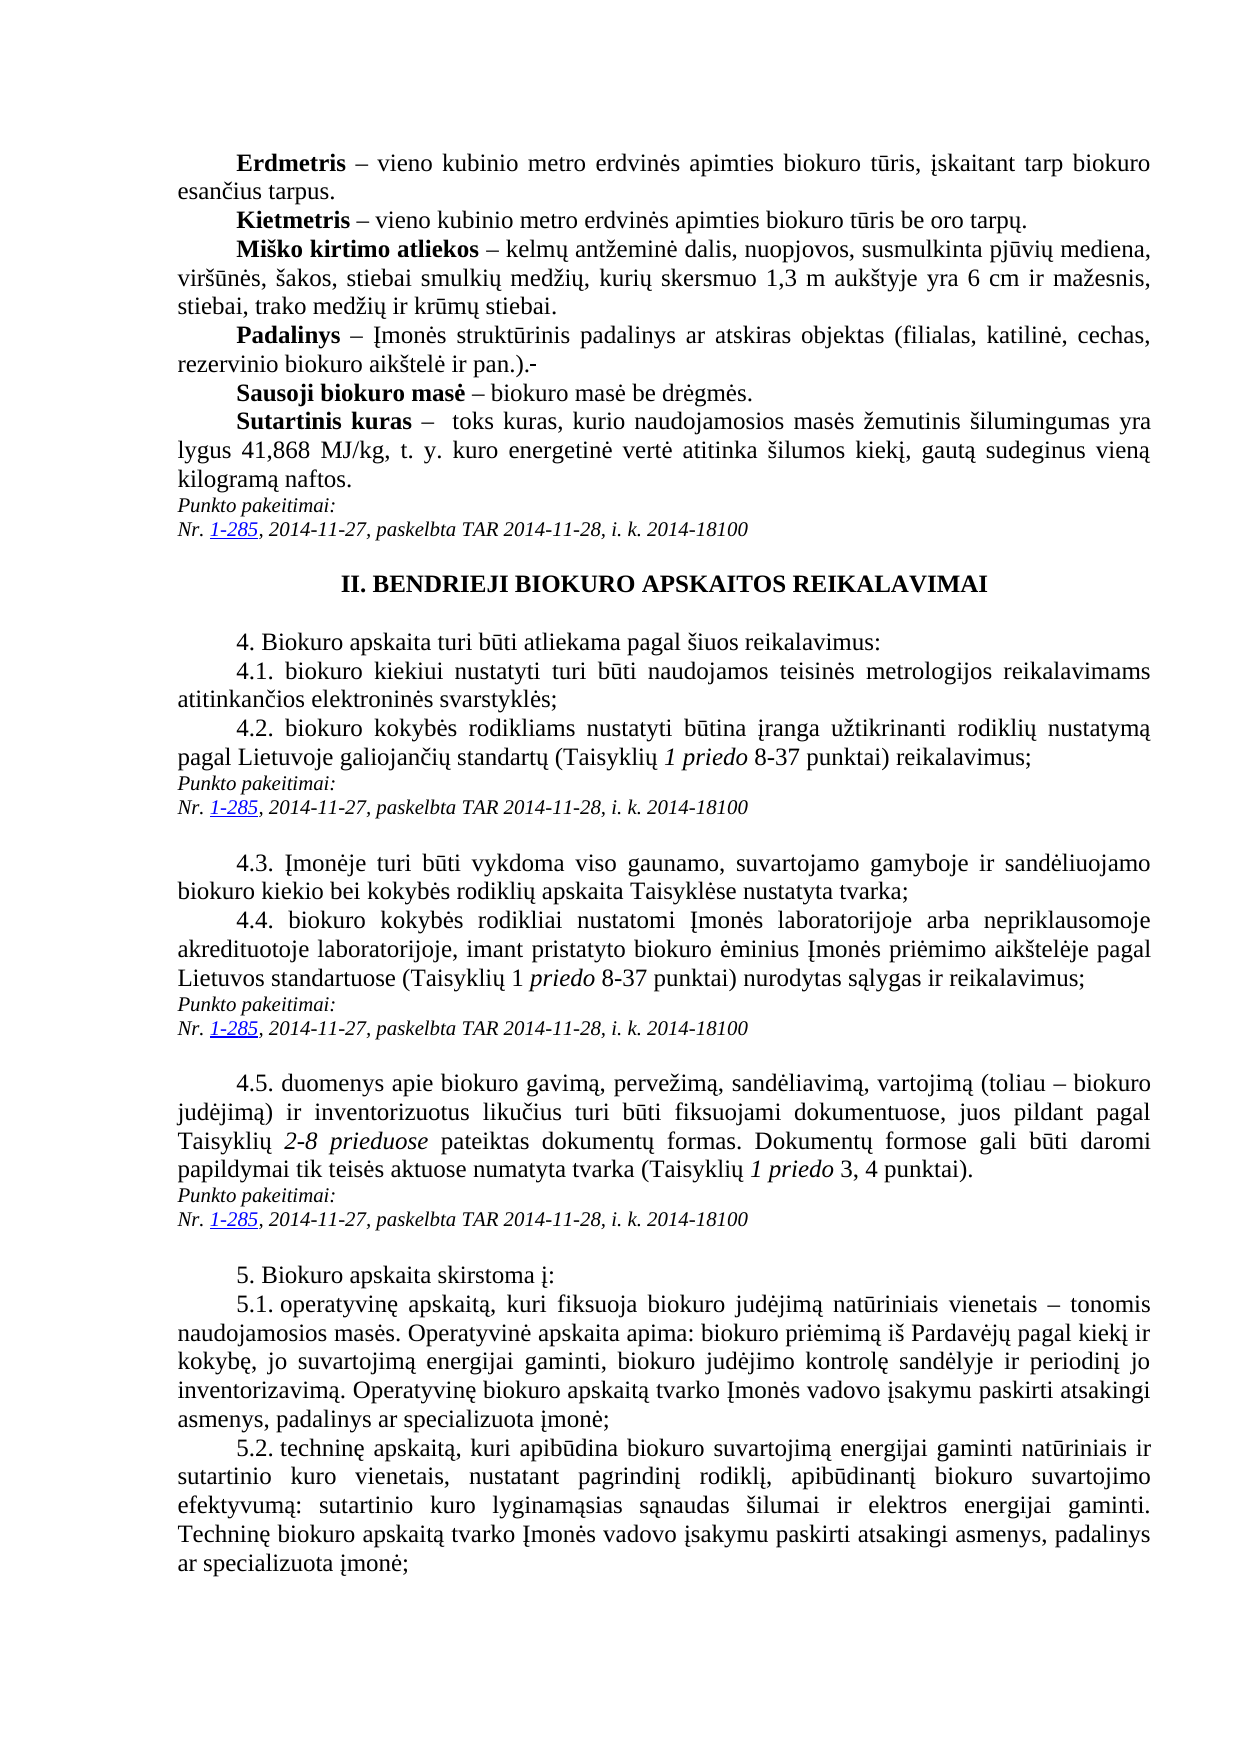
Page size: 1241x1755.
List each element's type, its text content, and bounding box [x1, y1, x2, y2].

text Punkto pakeitimai: [177, 1183, 1152, 1207]
text 4.4. biokuro kokybės rodikliai nustatomi Įmonės laboratorijoje arba nepriklausomoje akredituotoje laboratorijoje, imant pristatyto biokuro ėminius Įmonės priėmimo aikštelėje pagal Lietuvos standartuose (Taisyklių 1 priedo 8-37 punktai) nurodytas sąlygas ir reikalavimus; [177, 905, 1152, 991]
text Nr. 1-285, 2014-11-27, paskelbta TAR 2014-11-28, i. k. 2014-18100 [177, 795, 1152, 819]
text 4.3. Įmonėje turi būti vykdoma viso gaunamo, suvartojamo gamyboje ir sandėliuojamo biokuro kiekio bei kokybės rodiklių apskaita Taisyklėse nustatyta tvarka; [177, 848, 1152, 905]
text 4.1. biokuro kiekiui nustatyti turi būti naudojamos teisinės metrologijos reikalavimams atitinkančios elektroninės svarstyklės; [177, 656, 1152, 713]
text 4. Biokuro apskaita turi būti atliekama pagal šiuos reikalavimus: [177, 627, 1152, 656]
text Kietmetris – vieno kubinio metro erdvinės apimties biokuro tūris be oro tarpų. [177, 205, 1152, 234]
text 4.5. duomenys apie biokuro gavimą, pervežimą, sandėliavimą, vartojimą (toliau – biokuro judėjimą) ir inventorizuotus likučius turi būti fiksuojami dokumentuose, juos pildant pagal Taisyklių 2-8 prieduose pateiktas dokumentų formas. Dokumentų formose gali būti daromi papildymai tik teisės aktuose numatyta tvarka (Taisyklių 1 priedo 3, 4 punktai). [177, 1068, 1152, 1183]
text Nr. 1-285, 2014-11-27, paskelbta TAR 2014-11-28, i. k. 2014-18100 [177, 1016, 1152, 1039]
text Sausoji biokuro masė – biokuro masė be drėgmės. [177, 378, 1152, 406]
text 5.1. operatyvinę apskaitą, kuri fiksuoja biokuro judėjimą natūriniais vienetais – tonomis naudojamosios masės. Operatyvinė apskaita apima: biokuro priėmimą iš Pardavėjų pagal kiekį ir kokybę, jo suvartojimą energijai gaminti, biokuro judėjimo kontrolę sandėlyje ir periodinį jo inventorizavimą. Operatyvinę biokuro apskaitą tvarko Įmonės vadovo įsakymu paskirti atsakingi asmenys, padalinys ar specializuota įmonė; [177, 1289, 1152, 1433]
text Sutartinis kuras – toks kuras, kurio naudojamosios masės žemutinis šilumingumas yra lygus 41,868 MJ/kg, t. y. kuro energetinė vertė atitinka šilumos kiekį, gautą sudeginus vieną kilogramą naftos. [177, 406, 1152, 493]
text 4.2. biokuro kokybės rodikliams nustatyti būtina įranga užtikrinanti rodiklių nustatymą pagal Lietuvoje galiojančių standartų (Taisyklių 1 priedo 8-37 punktai) reikalavimus; [177, 713, 1152, 771]
text Erdmetris – vieno kubinio metro erdvinės apimties biokuro tūris, įskaitant tarp biokuro esančius tarpus. [177, 148, 1152, 205]
text Nr. 1-285, 2014-11-27, paskelbta TAR 2014-11-28, i. k. 2014-18100 [177, 1207, 1152, 1231]
text 5. Biokuro apskaita skirstoma į: [177, 1260, 1152, 1289]
text Punkto pakeitimai: [177, 493, 1152, 517]
text Miško kirtimo atliekos – kelmų antžeminė dalis, nuopjovos, susmulkinta pjūvių mediena, viršūnės, šakos, stiebai smulkių medžių, kurių skersmuo 1,3 m aukštyje yra 6 cm ir mažesnis, stiebai, trako medžių ir krūmų stiebai. [177, 234, 1152, 320]
text Punkto pakeitimai: [177, 991, 1152, 1016]
text Nr. 1-285, 2014-11-27, paskelbta TAR 2014-11-28, i. k. 2014-18100 [177, 517, 1152, 541]
text II. BENDRIEJI BIOKURO APSKAITOS REIKALAVIMAI [177, 569, 1152, 598]
text 5.2. techninę apskaitą, kuri apibūdina biokuro suvartojimą energijai gaminti natūriniais ir sutartinio kuro vienetais, nustatant pagrindinį rodiklį, apibūdinantį biokuro suvartojimo efektyvumą: sutartinio kuro lyginamąsias sąnaudas šilumai ir elektros energijai gaminti. Techninę biokuro apskaitą tvarko Įmonės vadovo įsakymu paskirti atsakingi asmenys, padalinys ar specializuota įmonė; [177, 1433, 1152, 1576]
text Punkto pakeitimai: [177, 771, 1152, 795]
text Padalinys – Įmonės struktūrinis padalinys ar atskiras objektas (filialas, katilinė, cechas, rezervinio biokuro aikštelė ir pan.). [177, 320, 1152, 378]
